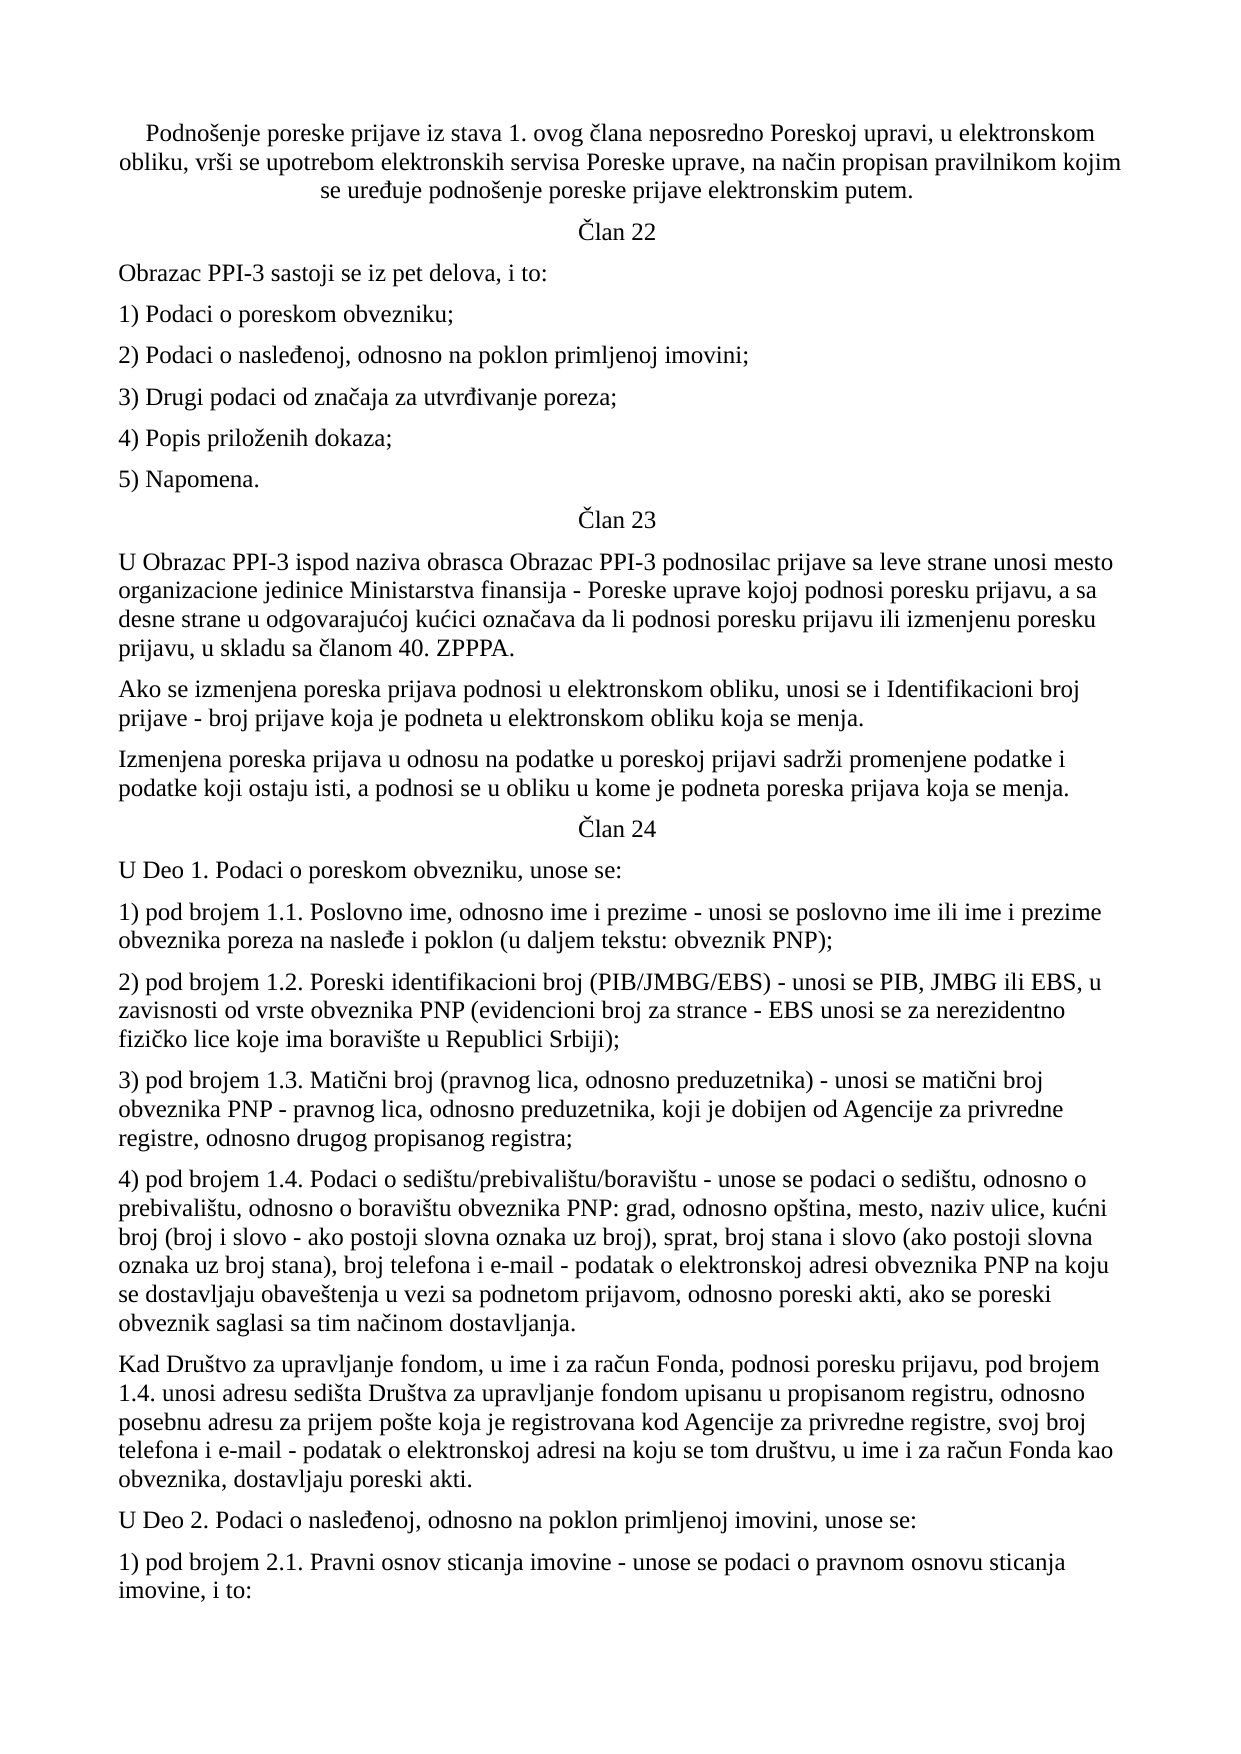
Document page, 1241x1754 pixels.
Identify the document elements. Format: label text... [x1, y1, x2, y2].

text Kad Društvo za upravljanje fondom, u ime i za račun Fonda, podnosi poresku prijavu, pod brojem 1.4. unosi adresu sedišta Društva za upravljanje fondom upisanu u propisanom registru, odnosno posebnu adresu za prijem pošte koja je registrovana kod Agencije za privredne registre, svoj broj telefona i e-mail - podatak o elektronskoj adresi na koju se tom društvu, u ime i za račun Fonda kao obveznika, dostavljaju poreski akti. [118, 1349, 1122, 1493]
text 5) Napomena. [118, 464, 1122, 493]
text U Deo 1. Podaci o poreskom obvezniku, unose se: [118, 856, 1122, 884]
text 2) pod brojem 1.2. Poreski identifikacioni broj (PIB/JMBG/EBS) - unosi se PIB, JMBG ili EBS, u zavisnosti od vrste obveznika PNP (evidencioni broj za strance - EBS unosi se za nerezidentno fizičko lice koje ima boravište u Republici Srbiji); [118, 967, 1122, 1053]
text 3) pod brojem 1.3. Matični broj (pravnog lica, odnosno preduzetnika) - unosi se matični broj obveznika PNP - pravnog lica, odnosno preduzetnika, koji je dobijen od Agencije za privredne registre, odnosno drugog propisanog registra; [118, 1066, 1122, 1152]
text Podnošenje poreske prijave iz stava 1. ovog člana neposredno Poreskoj upravi, u elektronskom obliku, vrši se upotrebom elektronskih servisa Poreske uprave, na način propisan pravilnikom kojim se uređuje podnošenje poreske prijave elektronskim putem. [118, 118, 1122, 204]
text 3) Drugi podaci od značaja za utvrđivanje poreza; [118, 382, 1122, 411]
text Član 22 [118, 217, 1122, 246]
text 1) pod brojem 2.1. Pravni osnov sticanja imovine - unose se podaci o pravnom osnovu sticanja imovine, i to: [118, 1547, 1122, 1604]
text 1) pod brojem 1.1. Poslovno ime, odnosno ime i prezime - unosi se poslovno ime ili ime i prezime obveznika poreza na nasleđe i poklon (u daljem tekstu: obveznik PNP); [118, 897, 1122, 954]
text 4) pod brojem 1.4. Podaci o sedištu/prebivalištu/boravištu - unose se podaci o sedištu, odnosno o prebivalištu, odnosno o boravištu obveznika PNP: grad, odnosno opština, mesto, naziv ulice, kućni broj (broj i slovo - ako postoji slovna oznaka uz broj), sprat, broj stana i slovo (ako postoji slovna oznaka uz broj stana), broj telefona i e-mail - podatak o elektronskoj adresi obveznika PNP na koju se dostavljaju obaveštenja u vezi sa podnetom prijavom, odnosno poreski akti, ako se poreski obveznik saglasi sa tim načinom dostavljanja. [118, 1164, 1122, 1337]
text 2) Podaci o nasleđenoj, odnosno na poklon primljenoj imovini; [118, 341, 1122, 369]
text 1) Podaci o poreskom obvezniku; [118, 299, 1122, 328]
text 4) Popis priloženih dokaza; [118, 423, 1122, 452]
text Obrazac PPI-3 sastoji se iz pet delova, i to: [118, 258, 1122, 287]
text Ako se izmenjena poreska prijava podnosi u elektronskom obliku, unosi se i Identifikacioni broj prijave - broj prijave koja je podneta u elektronskom obliku koja se menja. [118, 674, 1122, 732]
text Član 24 [118, 814, 1122, 843]
text Član 23 [118, 506, 1122, 534]
text Izmenjena poreska prijava u odnosu na podatke u poreskoj prijavi sadrži promenjene podatke i podatke koji ostaju isti, a podnosi se u obliku u kome je podneta poreska prijava koja se menja. [118, 744, 1122, 802]
text U Deo 2. Podaci o nasleđenoj, odnosno na poklon primljenoj imovini, unose se: [118, 1506, 1122, 1534]
text U Obrazac PPI-3 ispod naziva obrasca Obrazac PPI-3 podnosilac prijave sa leve strane unosi mesto organizacione jedinice Ministarstva finansija - Poreske uprave kojoj podnosi poresku prijavu, a sa desne strane u odgovarajućoj kućici označava da li podnosi poresku prijavu ili izmenjenu poresku prijavu, u skladu sa članom 40. ZPPPA. [118, 547, 1122, 662]
